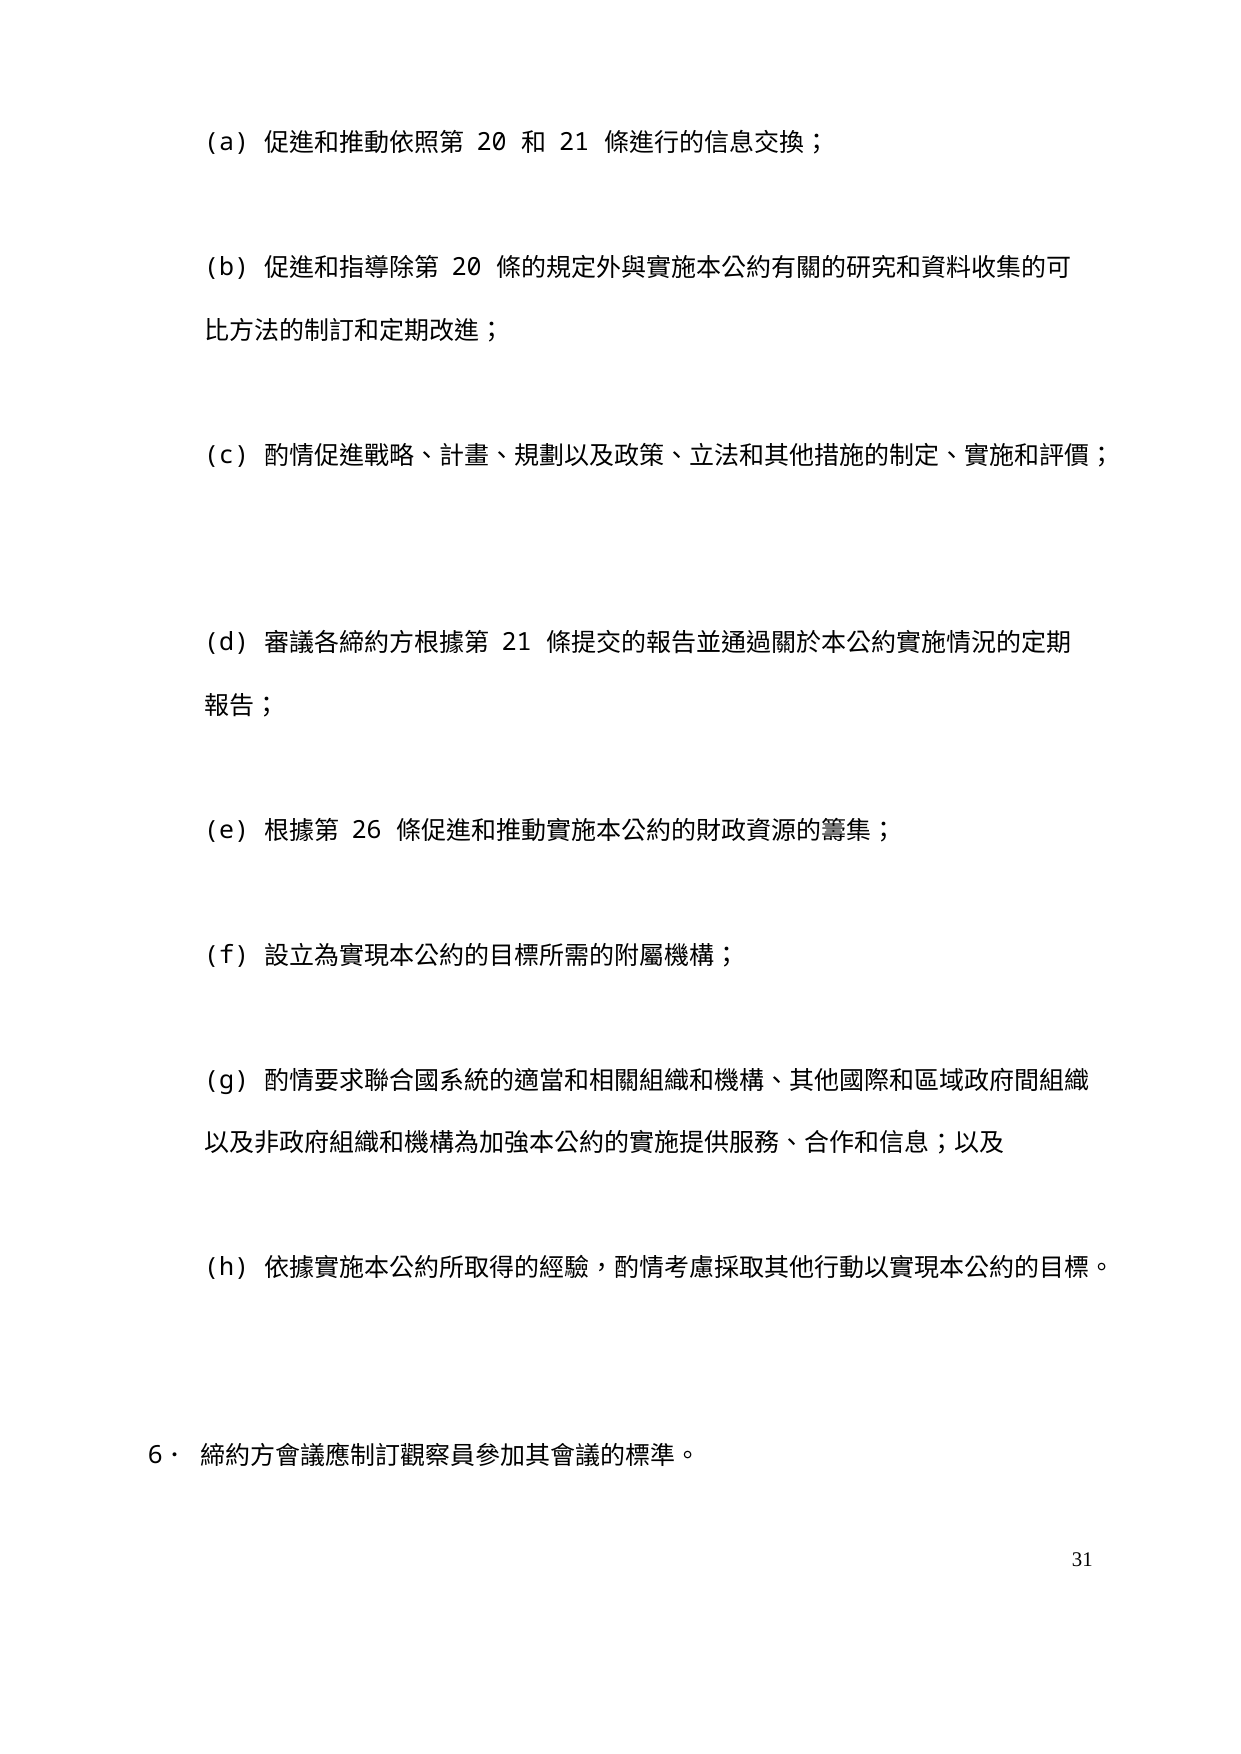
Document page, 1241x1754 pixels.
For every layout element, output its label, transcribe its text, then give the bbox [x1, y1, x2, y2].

text (b) 促進和指導除第 20 條的規定外與實施本公約有關的研究和資料收集的可比方法的制訂和定期改進； [204, 224, 1092, 349]
text 6． 締約方會議應制訂觀察員參加其會議的標準。 [148, 1412, 1092, 1474]
text (c) 酌情促進戰略、計畫、規劃以及政策、立法和其他措施的制定、實施和評價； [204, 412, 1092, 537]
text (f) 設立為實現本公約的目標所需的附屬機構； [204, 912, 1092, 974]
text (a) 促進和推動依照第 20 和 21 條進行的信息交換； [204, 99, 1092, 162]
text (e) 根據第 26 條促進和推動實施本公約的財政資源的籌集； [204, 787, 1092, 849]
text (h) 依據實施本公約所取得的經驗，酌情考慮採取其他行動以實現本公約的目標。 [204, 1224, 1092, 1349]
text (g) 酌情要求聯合國系統的適當和相關組織和機構、其他國際和區域政府間組織以及非政府組織和機構為加強本公約的實施提供服務、合作和信息；以及 [204, 1037, 1092, 1162]
text (d) 審議各締約方根據第 21 條提交的報告並通過關於本公約實施情況的定期報告； [204, 599, 1092, 724]
